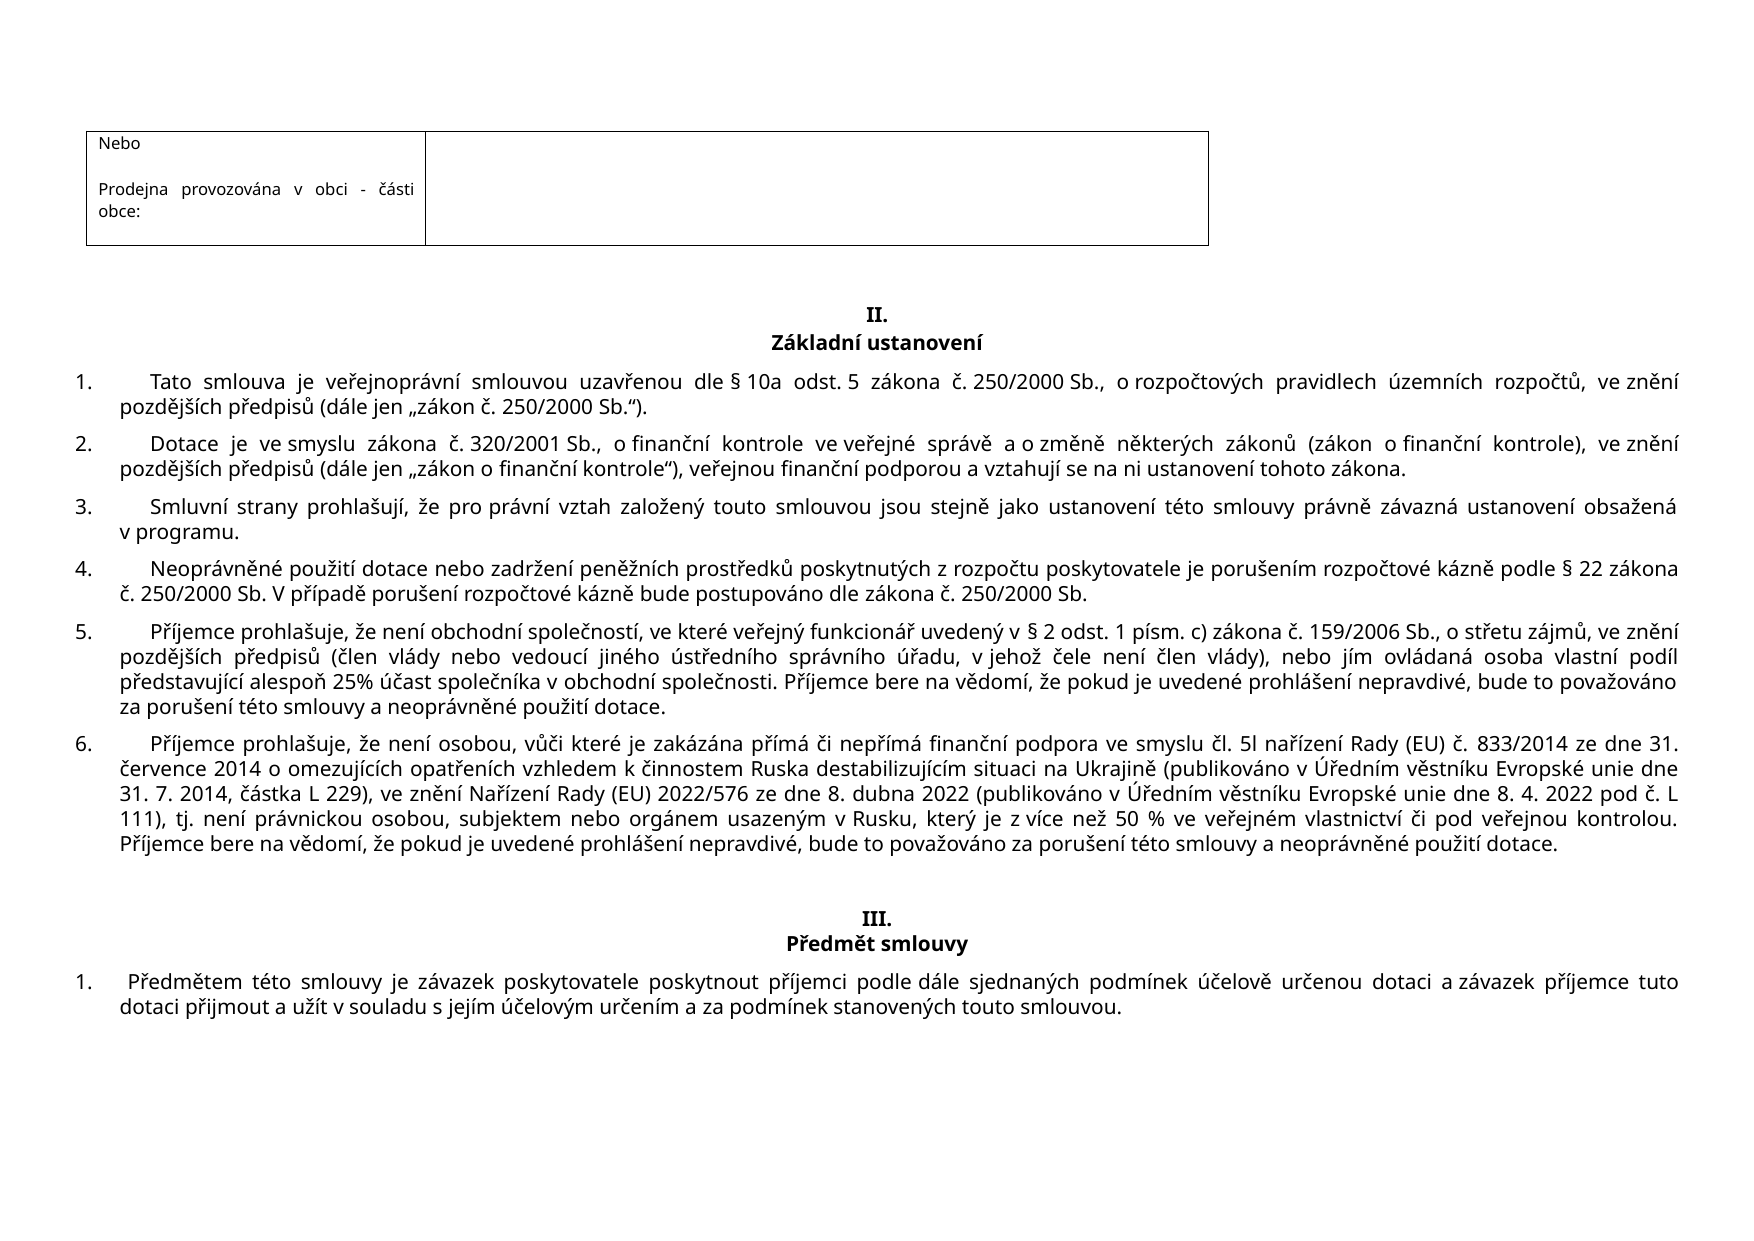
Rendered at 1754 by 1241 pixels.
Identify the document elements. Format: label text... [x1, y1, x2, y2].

list Tato smlouva je veřejnoprávní smlouvou uzavřenou dle § 10a odst. 5 zákona č. 250/2000 Sb., o rozpočtových pravidlech územních rozpočtů, ve znění pozdějších předpisů (dále jen „zákon č. 250/2000 Sb.“). [75, 369, 1679, 419]
text III. [75, 907, 1679, 932]
text Základní ustanovení [75, 328, 1679, 357]
text II. [75, 300, 1679, 328]
list Příjemce prohlašuje, že není obchodní společností, ve které veřejný funkcionář uvedený v § 2 odst. 1 písm. c) zákona č. 159/2006 Sb., o střetu zájmů, ve znění pozdějších předpisů (člen vlády nebo vedoucí jiného ústředního správního úřadu, v jehož čele není člen vlády), nebo jím ovládaná osoba vlastní podíl představující alespoň 25% účast společníka v obchodní společnosti. Příjemce bere na vědomí, že pokud je uvedené prohlášení nepravdivé, bude to považováno za porušení této smlouvy a neoprávněné použití dotace. [75, 619, 1679, 719]
list Smluvní strany prohlašují, že pro právní vztah založený touto smlouvou jsou stejně jako ustanovení této smlouvy právně závazná ustanovení obsažená v programu. [75, 494, 1679, 544]
table_header Nebo Prodejna provozována v obci - části obce: [87, 132, 425, 245]
list Předmětem této smlouvy je závazek poskytovatele poskytnout příjemci podle dále sjednaných podmínek účelově určenou dotaci a závazek příjemce tuto dotaci přijmout a užít v souladu s jejím účelovým určením a za podmínek stanovených touto smlouvou. [75, 969, 1679, 1019]
list Příjemce prohlašuje, že není osobou, vůči které je zakázána přímá či nepřímá finanční podpora ve smyslu čl. 5l nařízení Rady (EU) č. 833/2014 ze dne 31. července 2014 o omezujících opatřeních vzhledem k činnostem Ruska destabilizujícím situaci na Ukrajině (publikováno v Úředním věstníku Evropské unie dne 31. 7. 2014, částka L 229), ve znění Nařízení Rady (EU) 2022/576 ze dne 8. dubna 2022 (publikováno v Úředním věstníku Evropské unie dne 8. 4. 2022 pod č. L 111), tj. není právnickou osobou, subjektem nebo orgánem usazeným v Rusku, který je z více než 50 % ve veřejném vlastnictví či pod veřejnou kontrolou. Příjemce bere na vědomí, že pokud je uvedené prohlášení nepravdivé, bude to považováno za porušení této smlouvy a neoprávněné použití dotace. [75, 732, 1679, 857]
list Dotace je ve smyslu zákona č. 320/2001 Sb., o finanční kontrole ve veřejné správě a o změně některých zákonů (zákon o finanční kontrole), ve znění pozdějších předpisů (dále jen „zákon o finanční kontrole“), veřejnou finanční podporou a vztahují se na ni ustanovení tohoto zákona. [75, 432, 1679, 482]
text Předmět smlouvy [75, 932, 1679, 957]
table_header [426, 132, 1208, 245]
list Neoprávněné použití dotace nebo zadržení peněžních prostředků poskytnutých z rozpočtu poskytovatele je porušením rozpočtové kázně podle § 22 zákona č. 250/2000 Sb. V případě porušení rozpočtové kázně bude postupováno dle zákona č. 250/2000 Sb. [75, 557, 1679, 607]
